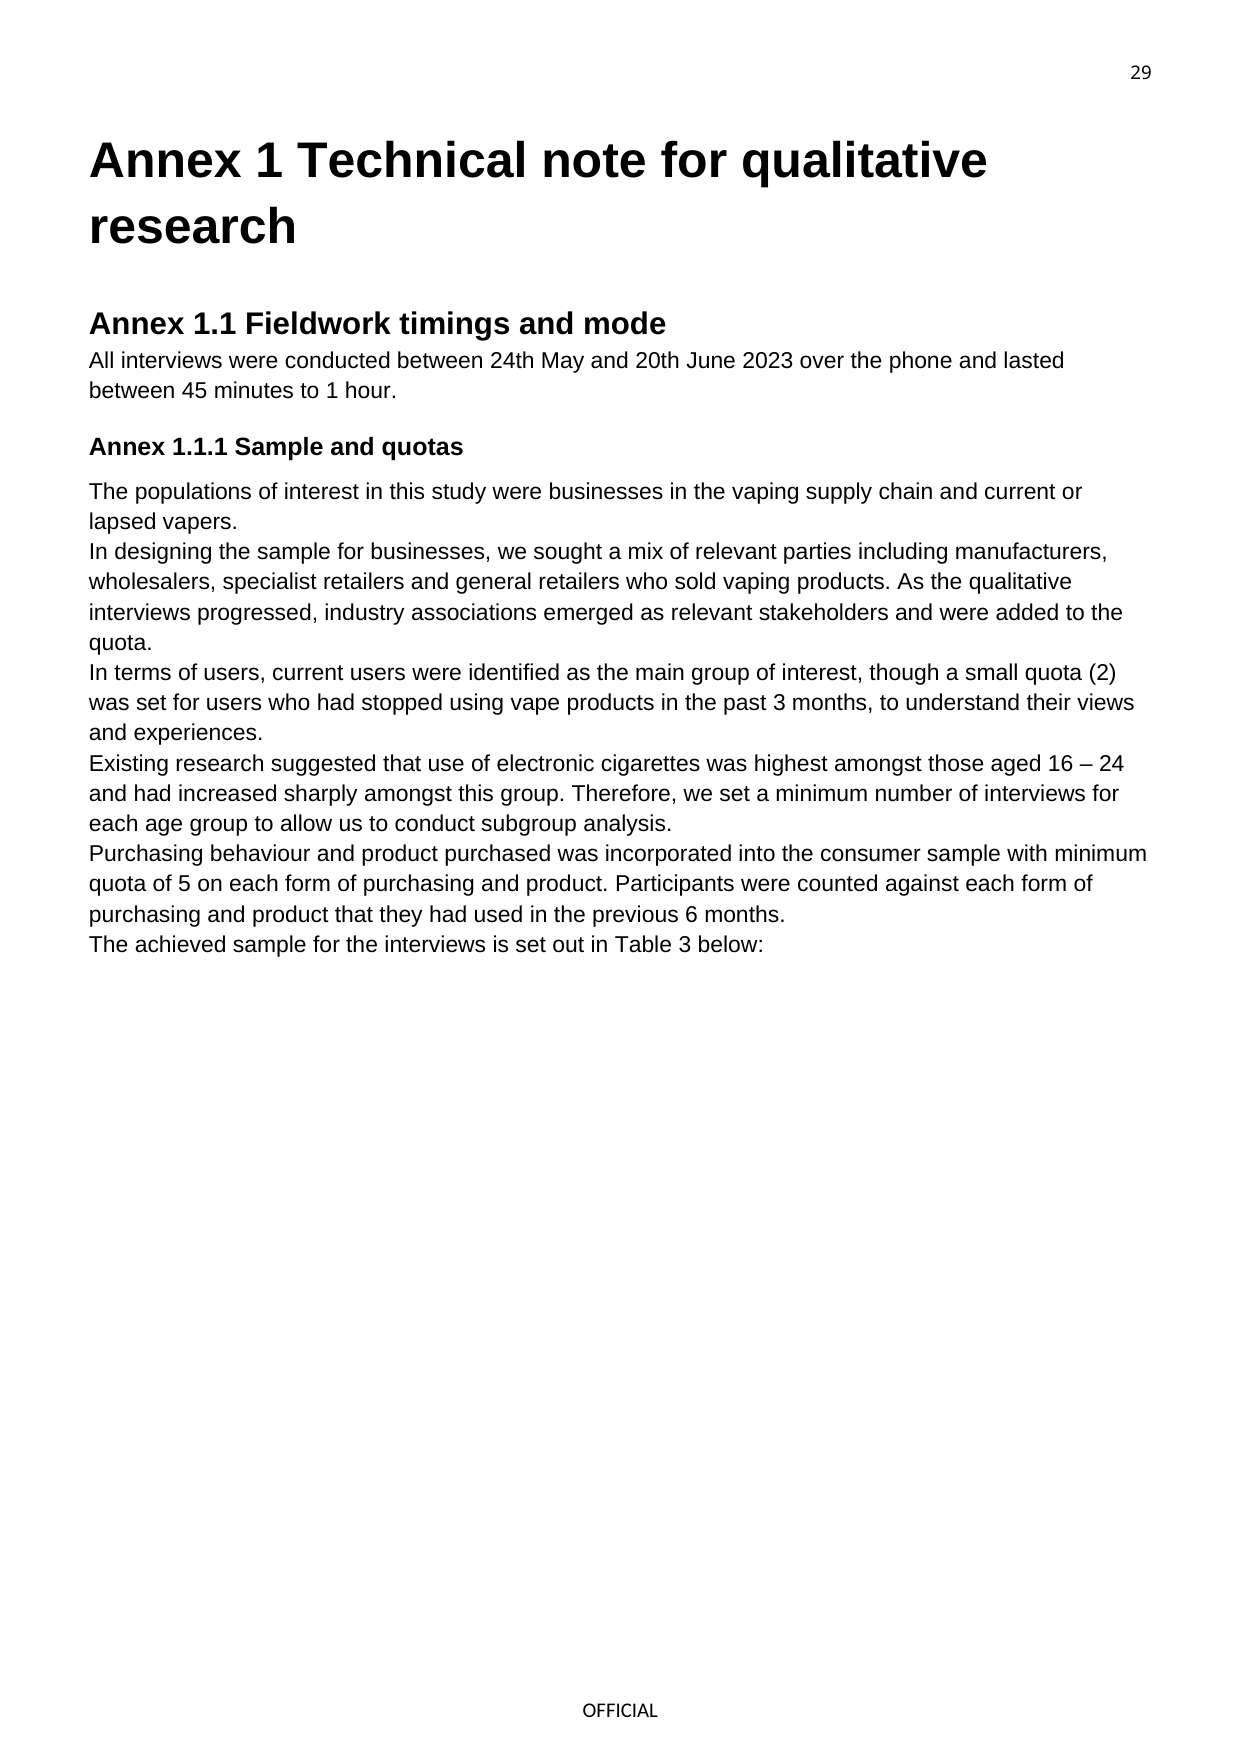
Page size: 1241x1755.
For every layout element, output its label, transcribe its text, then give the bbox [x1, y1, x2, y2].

text The achieved sample for the interviews is set out in Table 3 below: [89, 931, 1152, 957]
text In terms of users, current users were identified as the main group of interest, though a small quota (2) was set for users who had stopped using vape products in the past 3 months, to understand their views and experiences. [89, 659, 1152, 746]
text All interviews were conducted between 24th May and 20th June 2023 over the phone and lasted between 45 minutes to 1 hour. [89, 347, 1152, 403]
text Purchasing behaviour and product purchased was incorporated into the consumer sample with minimum quota of 5 on each form of purchasing and product. Participants were counted against each form of purchasing and product that they had used in the previous 6 months. [89, 840, 1152, 927]
subtitle Annex 1 Technical note for qualitative research [89, 131, 1152, 254]
text The populations of interest in this study were businesses in the vaping supply chain and current or lapsed vapers. [89, 478, 1152, 534]
subtitle Annex 1.1 Fieldwork timings and mode [89, 305, 1152, 341]
text In designing the sample for businesses, we sought a mix of relevant parties including manufacturers, wholesalers, specialist retailers and general retailers who sold vaping products. As the qualitative interviews progressed, industry associations emerged as relevant stakeholders and were added to the quota. [89, 538, 1152, 655]
text Existing research suggested that use of electronic cigarettes was highest amongst those aged 16 – 24 and had increased sharply amongst this group. Therefore, we set a minimum number of interviews for each age group to allow us to conduct subgroup analysis. [89, 749, 1152, 836]
subtitle Annex 1.1.1 Sample and quotas [89, 432, 1152, 461]
